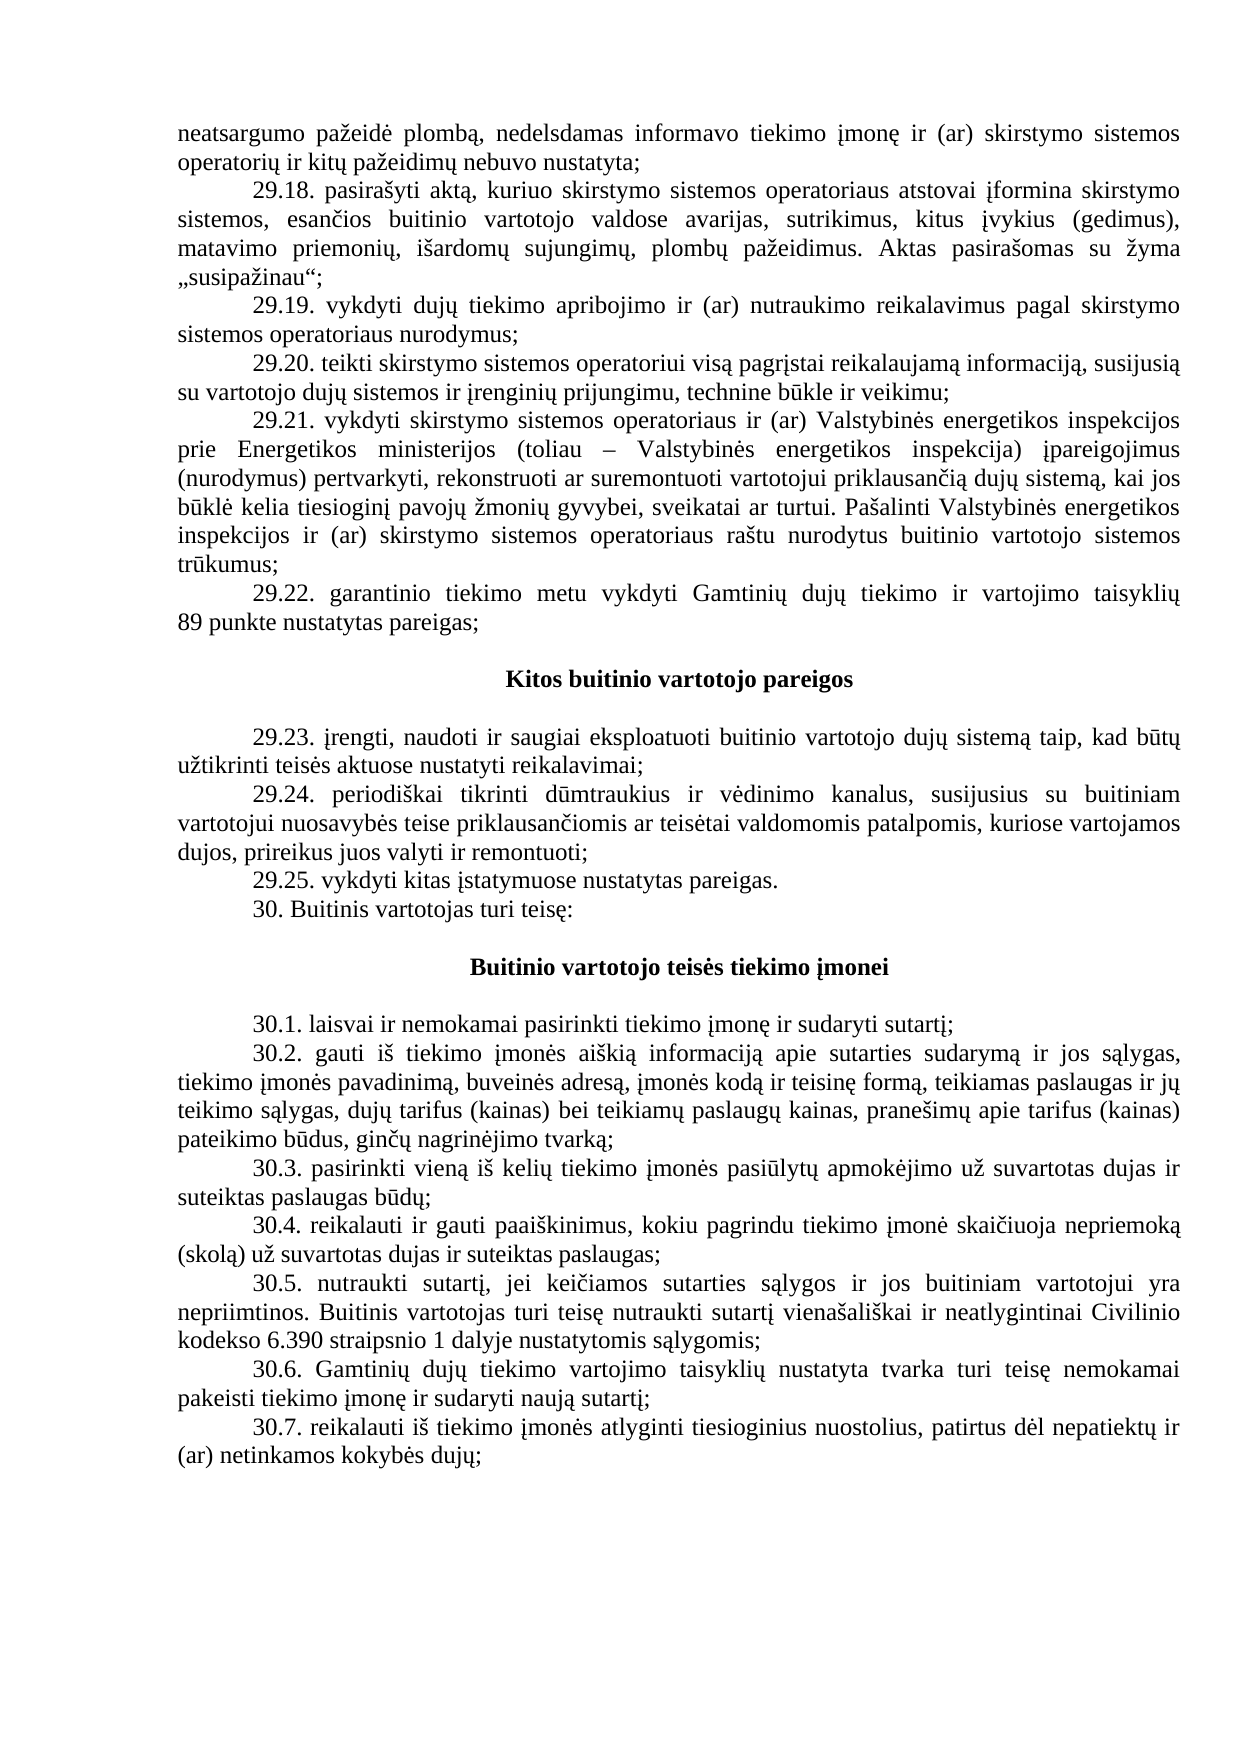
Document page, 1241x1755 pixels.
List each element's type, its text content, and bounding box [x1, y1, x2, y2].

text 29.18. pasirašyti aktą, kuriuo skirstymo sistemos operatoriaus atstovai įformina skirstymo sistemos, esančios buitinio vartotojo valdose avarijas, sutrikimus, kitus įvykius (gedimus), matavimo priemonių, išardomų sujungimų, plombų pažeidimus. Aktas pasirašomas su žyma „susipažinau“; [177, 176, 1181, 291]
text 29.23. įrengti, naudoti ir saugiai eksploatuoti buitinio vartotojo dujų sistemą taip, kad būtų užtikrinti teisės aktuose nustatyti reikalavimai; [177, 722, 1181, 779]
text 30.5. nutraukti sutartį, jei keičiamos sutarties sąlygos ir jos buitiniam vartotojui yra nepriimtinos. Buitinis vartotojas turi teisę nutraukti sutartį vienašališkai ir neatlygintinai Civilinio kodekso 6.390 straipsnio 1 dalyje nustatytomis sąlygomis; [177, 1268, 1181, 1354]
text 29.22. garantinio tiekimo metu vykdyti Gamtinių dujų tiekimo ir vartojimo taisyklių 89 punkte nustatytas pareigas; [177, 578, 1181, 636]
text 29.19. vykdyti dujų tiekimo apribojimo ir (ar) nutraukimo reikalavimus pagal skirstymo sistemos operatoriaus nurodymus; [177, 291, 1181, 348]
text Buitinio vartotojo teisės tiekimo įmonei [177, 952, 1181, 981]
text 29.20. teikti skirstymo sistemos operatoriui visą pagrįstai reikalaujamą informaciją, susijusią su vartotojo dujų sistemos ir įrenginių prijungimu, technine būkle ir veikimu; [177, 348, 1181, 406]
text 29.21. vykdyti skirstymo sistemos operatoriaus ir (ar) Valstybinės energetikos inspekcijos prie Energetikos ministerijos (toliau – Valstybinės energetikos inspekcija) įpareigojimus (nurodymus) pertvarkyti, rekonstruoti ar suremontuoti vartotojui priklausančią dujų sistemą, kai jos būklė kelia tiesioginį pavojų žmonių gyvybei, sveikatai ar turtui. Pašalinti Valstybinės energetikos inspekcijos ir (ar) skirstymo sistemos operatoriaus raštu nurodytus buitinio vartotojo sistemos trūkumus; [177, 406, 1181, 578]
text Kitos buitinio vartotojo pareigos [177, 664, 1181, 693]
text 30.1. laisvai ir nemokamai pasirinkti tiekimo įmonę ir sudaryti sutartį; [177, 1009, 1181, 1038]
text 30.6. Gamtinių dujų tiekimo vartojimo taisyklių nustatyta tvarka turi teisę nemokamai pakeisti tiekimo įmonę ir sudaryti naują sutartį; [177, 1354, 1181, 1412]
text 30.4. reikalauti ir gauti paaiškinimus, kokiu pagrindu tiekimo įmonė skaičiuoja nepriemoką (skolą) už suvartotas dujas ir suteiktas paslaugas; [177, 1211, 1181, 1268]
text 30.7. reikalauti iš tiekimo įmonės atlyginti tiesioginius nuostolius, patirtus dėl nepatiektų ir (ar) netinkamos kokybės dujų; [177, 1412, 1181, 1469]
text 29.25. vykdyti kitas įstatymuose nustatytas pareigas. [177, 866, 1181, 894]
text 30.2. gauti iš tiekimo įmonės aiškią informaciją apie sutarties sudarymą ir jos sąlygas, tiekimo įmonės pavadinimą, buveinės adresą, įmonės kodą ir teisinę formą, teikiamas paslaugas ir jų teikimo sąlygas, dujų tarifus (kainas) bei teikiamų paslaugų kainas, pranešimų apie tarifus (kainas) pateikimo būdus, ginčų nagrinėjimo tvarką; [177, 1038, 1181, 1153]
text 30.3. pasirinkti vieną iš kelių tiekimo įmonės pasiūlytų apmokėjimo už suvartotas dujas ir suteiktas paslaugas būdų; [177, 1153, 1181, 1211]
text neatsargumo pažeidė plombą, nedelsdamas informavo tiekimo įmonę ir (ar) skirstymo sistemos operatorių ir kitų pažeidimų nebuvo nustatyta; [177, 118, 1181, 176]
text 29.24. periodiškai tikrinti dūmtraukius ir vėdinimo kanalus, susijusius su buitiniam vartotojui nuosavybės teise priklausančiomis ar teisėtai valdomomis patalpomis, kuriose vartojamos dujos, prireikus juos valyti ir remontuoti; [177, 779, 1181, 866]
text 30. Buitinis vartotojas turi teisę: [177, 894, 1181, 923]
